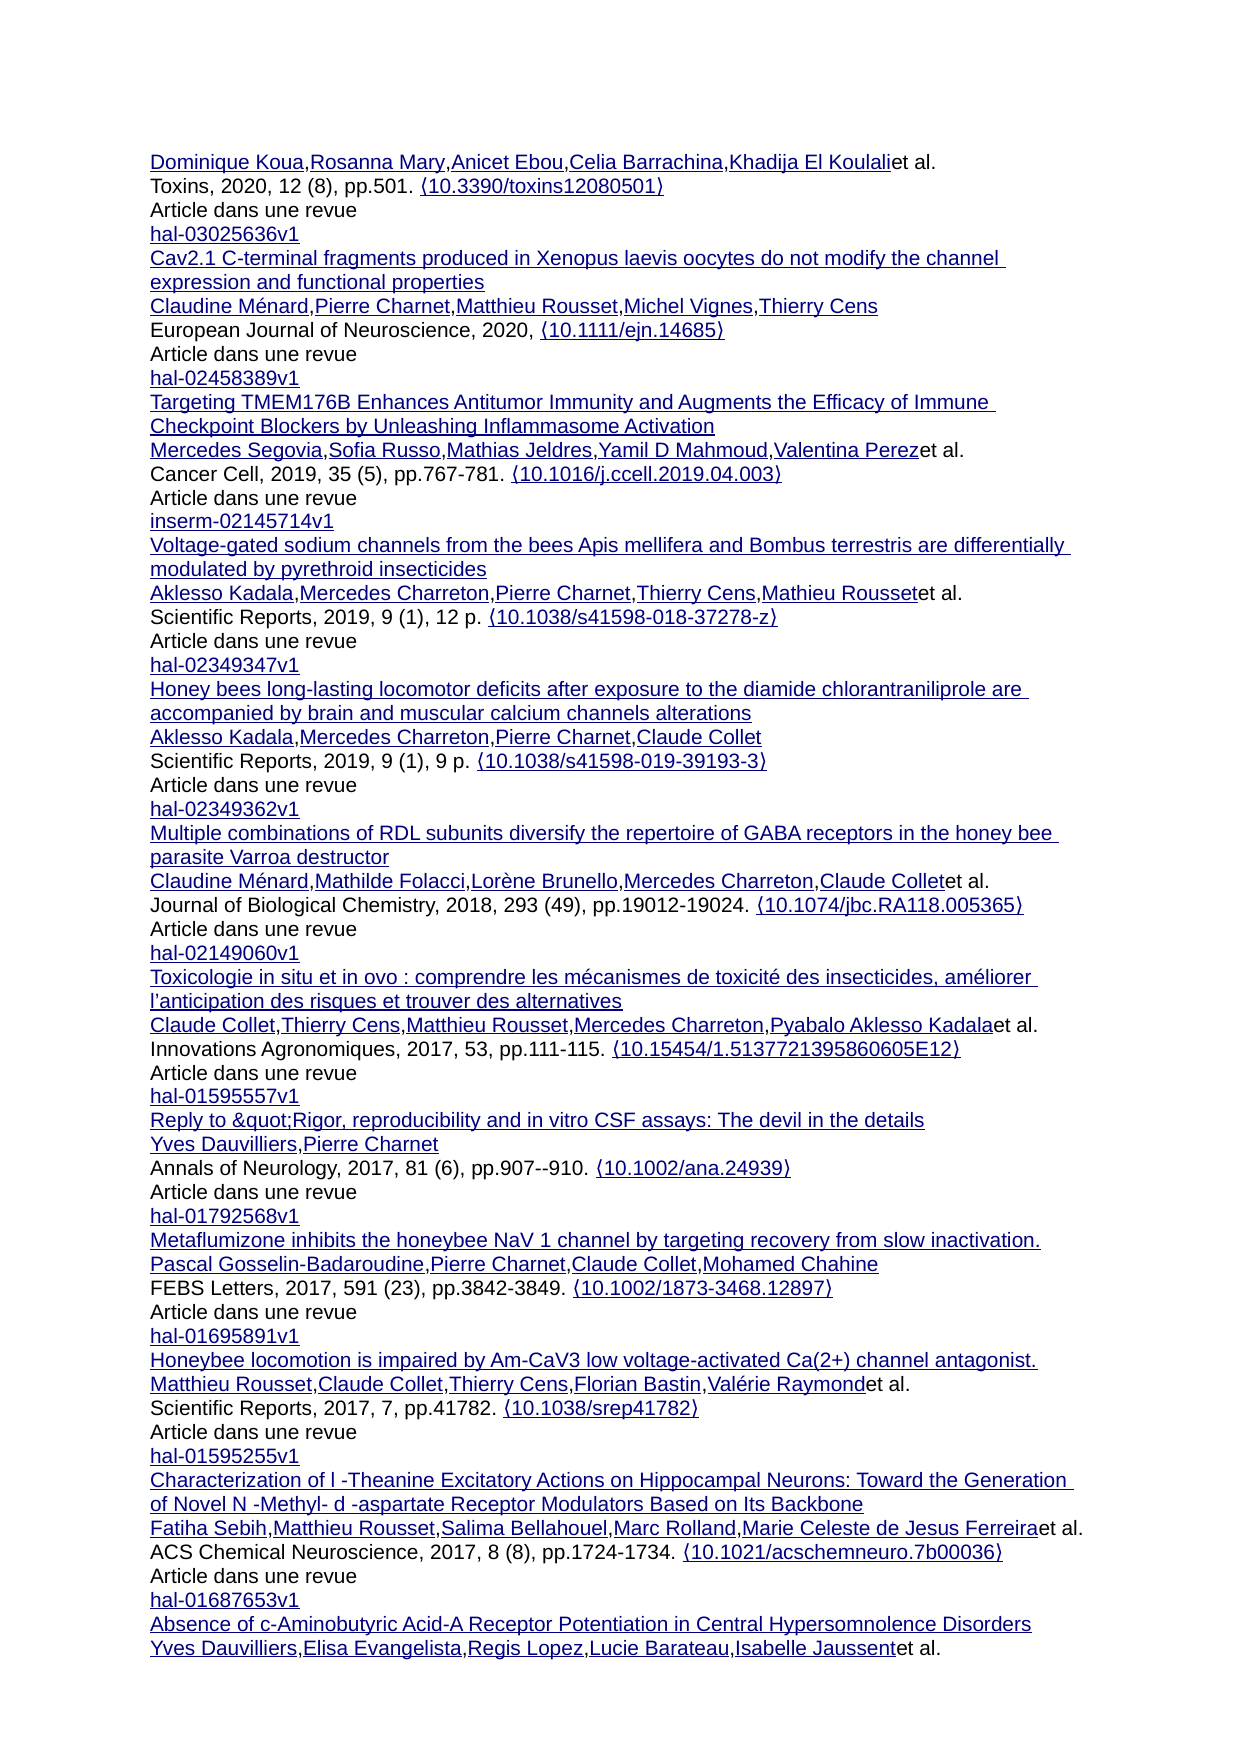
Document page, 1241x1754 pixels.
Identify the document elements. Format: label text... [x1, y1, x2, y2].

table_cell Multiple combinations of RDL subunits diversify the repertoire of GABA receptors in the honey bee parasite Varroa destructor Claudine Ménard,Mathilde Folacci,Lorène Brunello,Mercedes Charreton,Claude Colletet al. Journal of Biological Chemistry, 2018, 293 (49), pp.19012-19024. ⟨10.1074/jbc.RA118.005365⟩ Article dans une revue hal-02149060v1 [150, 821, 1090, 964]
table_cell Targeting TMEM176B Enhances Antitumor Immunity and Augments the Efficacy of Immune Checkpoint Blockers by Unleashing Inflammasome Activation Mercedes Segovia,Sofia Russo,Mathias Jeldres,Yamil D Mahmoud,Valentina Perezet al. Cancer Cell, 2019, 35 (5), pp.767-781. ⟨10.1016/j.ccell.2019.04.003⟩ Article dans une revue inserm-02145714v1 [150, 390, 1090, 533]
table_cell Metaflumizone inhibits the honeybee NaV 1 channel by targeting recovery from slow inactivation. Pascal Gosselin-Badaroudine,Pierre Charnet,Claude Collet,Mohamed Chahine FEBS Letters, 2017, 591 (23), pp.3842-3849. ⟨10.1002/1873-3468.12897⟩ Article dans une revue hal-01695891v1 [150, 1228, 1090, 1348]
table_cell Cav2.1 C‐terminal fragments produced in Xenopus laevis oocytes do not modify the channel expression and functional properties Claudine Ménard,Pierre Charnet,Matthieu Rousset,Michel Vignes,Thierry Cens European Journal of Neuroscience, 2020, ⟨10.1111/ejn.14685⟩ Article dans une revue hal-02458389v1 [150, 246, 1090, 389]
table_cell Toxicologie in situ et in ovo : comprendre les mécanismes de toxicité des insecticides, améliorer l’anticipation des risques et trouver des alternatives Claude Collet,Thierry Cens,Matthieu Rousset,Mercedes Charreton,Pyabalo Aklesso Kadalaet al. Innovations Agronomiques, 2017, 53, pp.111-115. ⟨10.15454/1.5137721395860605E12⟩ Article dans une revue hal-01595557v1 [150, 965, 1090, 1108]
table_cell Dominique Koua,Rosanna Mary,Anicet Ebou,Celia Barrachina,Khadija El Koulaliet al. Toxins, 2020, 12 (8), pp.501. ⟨10.3390/toxins12080501⟩ Article dans une revue hal-03025636v1 [150, 150, 1090, 246]
table_cell Honeybee locomotion is impaired by Am-CaV3 low voltage-activated Ca(2+) channel antagonist. Matthieu Rousset,Claude Collet,Thierry Cens,Florian Bastin,Valérie Raymondet al. Scientific Reports, 2017, 7, pp.41782. ⟨10.1038/srep41782⟩ Article dans une revue hal-01595255v1 [150, 1348, 1090, 1468]
table_cell Characterization of l -Theanine Excitatory Actions on Hippocampal Neurons: Toward the Generation of Novel N -Methyl- d -aspartate Receptor Modulators Based on Its Backbone Fatiha Sebih,Matthieu Rousset,Salima Bellahouel,Marc Rolland,Marie Celeste de Jesus Ferreiraet al. ACS Chemical Neuroscience, 2017, 8 (8), pp.1724-1734. ⟨10.1021/acschemneuro.7b00036⟩ Article dans une revue hal-01687653v1 [150, 1468, 1090, 1611]
table_cell Absence of c-Aminobutyric Acid-A Receptor Potentiation in Central Hypersomnolence Disorders Yves Dauvilliers,Elisa Evangelista,Regis Lopez,Lucie Barateau,Isabelle Jaussentet al. [150, 1611, 1090, 1659]
table_cell Honey bees long-lasting locomotor deficits after exposure to the diamide chlorantraniliprole are accompanied by brain and muscular calcium channels alterations Aklesso Kadala,Mercedes Charreton,Pierre Charnet,Claude Collet Scientific Reports, 2019, 9 (1), 9 p. ⟨10.1038/s41598-019-39193-3⟩ Article dans une revue hal-02349362v1 [150, 677, 1090, 821]
table_cell Voltage-gated sodium channels from the bees Apis mellifera and Bombus terrestris are differentially modulated by pyrethroid insecticides Aklesso Kadala,Mercedes Charreton,Pierre Charnet,Thierry Cens,Mathieu Roussetet al. Scientific Reports, 2019, 9 (1), 12 p. ⟨10.1038/s41598-018-37278-z⟩ Article dans une revue hal-02349347v1 [150, 533, 1090, 677]
table_cell Reply to &quot;Rigor, reproducibility and in vitro CSF assays: The devil in the details Yves Dauvilliers,Pierre Charnet Annals of Neurology, 2017, 81 (6), pp.907--910. ⟨10.1002/ana.24939⟩ Article dans une revue hal-01792568v1 [150, 1108, 1090, 1228]
